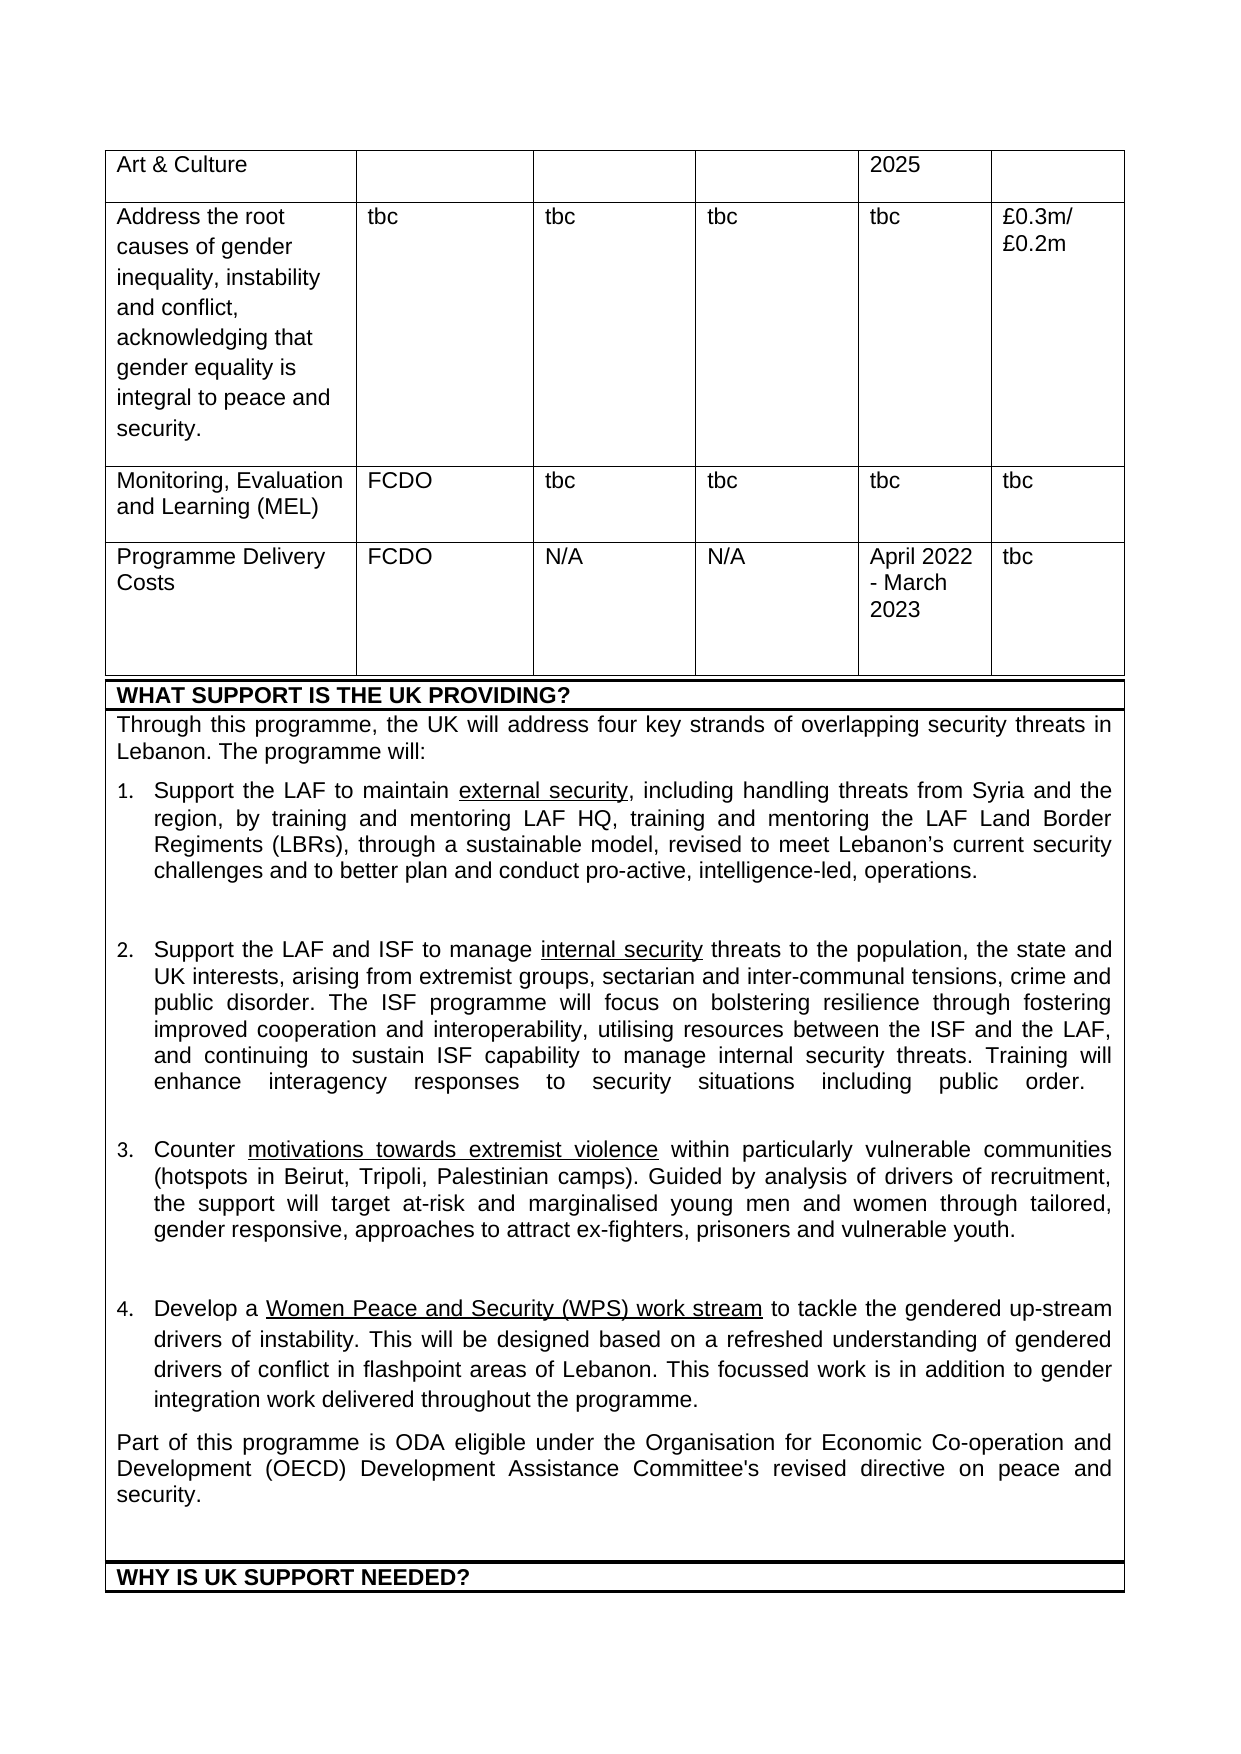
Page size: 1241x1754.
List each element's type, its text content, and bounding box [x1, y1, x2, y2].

table_cell 2025 [859, 151, 991, 202]
table_cell tbc [696, 467, 858, 542]
table_cell N/A [534, 543, 695, 675]
table_cell tbc [992, 467, 1124, 542]
table_cell tbc [696, 203, 858, 466]
table_cell tbc [859, 467, 991, 542]
table_cell [357, 151, 533, 202]
table_cell April 2022 - March 2023 [859, 543, 991, 675]
table_cell tbc [534, 203, 695, 466]
table_cell FCDO [357, 543, 533, 675]
table_cell tbc [859, 203, 991, 466]
table_cell WHY IS UK SUPPORT NEEDED? [106, 1564, 1124, 1590]
table_cell [992, 151, 1124, 202]
table_cell N/A [696, 543, 858, 675]
table_cell [696, 151, 858, 202]
table_cell tbc [357, 203, 533, 466]
table_cell £0.3m/ £0.2m [992, 203, 1124, 466]
table_cell Through this programme, the UK will address four key strands of overlapping security threats in Lebanon. The programme will: Support the LAF to maintain external security, including handling threats from Syria and the region, by training and mentoring LAF HQ, training and mentoring the LAF Land Border Regiments (LBRs), through a sustainable model, revised to meet Lebanon’s current security challenges and to better plan and conduct pro-active, intelligence-led, operations. Support the LAF and ISF to manage internal security threats to the population, the state and UK interests, arising from extremist groups, sectarian and inter-communal tensions, crime and public disorder. The ISF programme will focus on bolstering resilience through fostering improved cooperation and interoperability, utilising resources between the ISF and the LAF, and continuing to sustain ISF capability to manage internal security threats. Training will enhance interagency responses to security situations including public order. Counter motivations towards extremist violence within particularly vulnerable communities (hotspots in Beirut, Tripoli, Palestinian camps). Guided by analysis of drivers of recruitment, the support will target at-risk and marginalised young men and women through tailored, gender responsive, approaches to attract ex-fighters, prisoners and vulnerable youth. Develop a Women Peace and Security (WPS) work stream to tackle the gendered up-stream drivers of instability. This will be designed based on a refreshed understanding of gendered drivers of conflict in flashpoint areas of Lebanon. This focussed work is in addition to gender integration work delivered throughout the programme. Part of this programme is ODA eligible under the Organisation for Economic Co-operation and Development (OECD) Development Assistance Committee's revised directive on peace and security. [106, 711, 1124, 1560]
table_cell Address the root causes of gender inequality, instability and conflict, acknowledging that gender equality is integral to peace and security. [106, 203, 356, 466]
table_cell [534, 151, 695, 202]
table_cell tbc [534, 467, 695, 542]
table_cell Art & Culture [106, 151, 356, 202]
table_cell tbc [992, 543, 1124, 675]
table_cell Monitoring, Evaluation and Learning (MEL) [106, 467, 356, 542]
table_cell FCDO [357, 467, 533, 542]
table_cell Programme Delivery Costs [106, 543, 356, 675]
table_header WHAT SUPPORT IS THE UK PROVIDING? [106, 682, 1124, 708]
